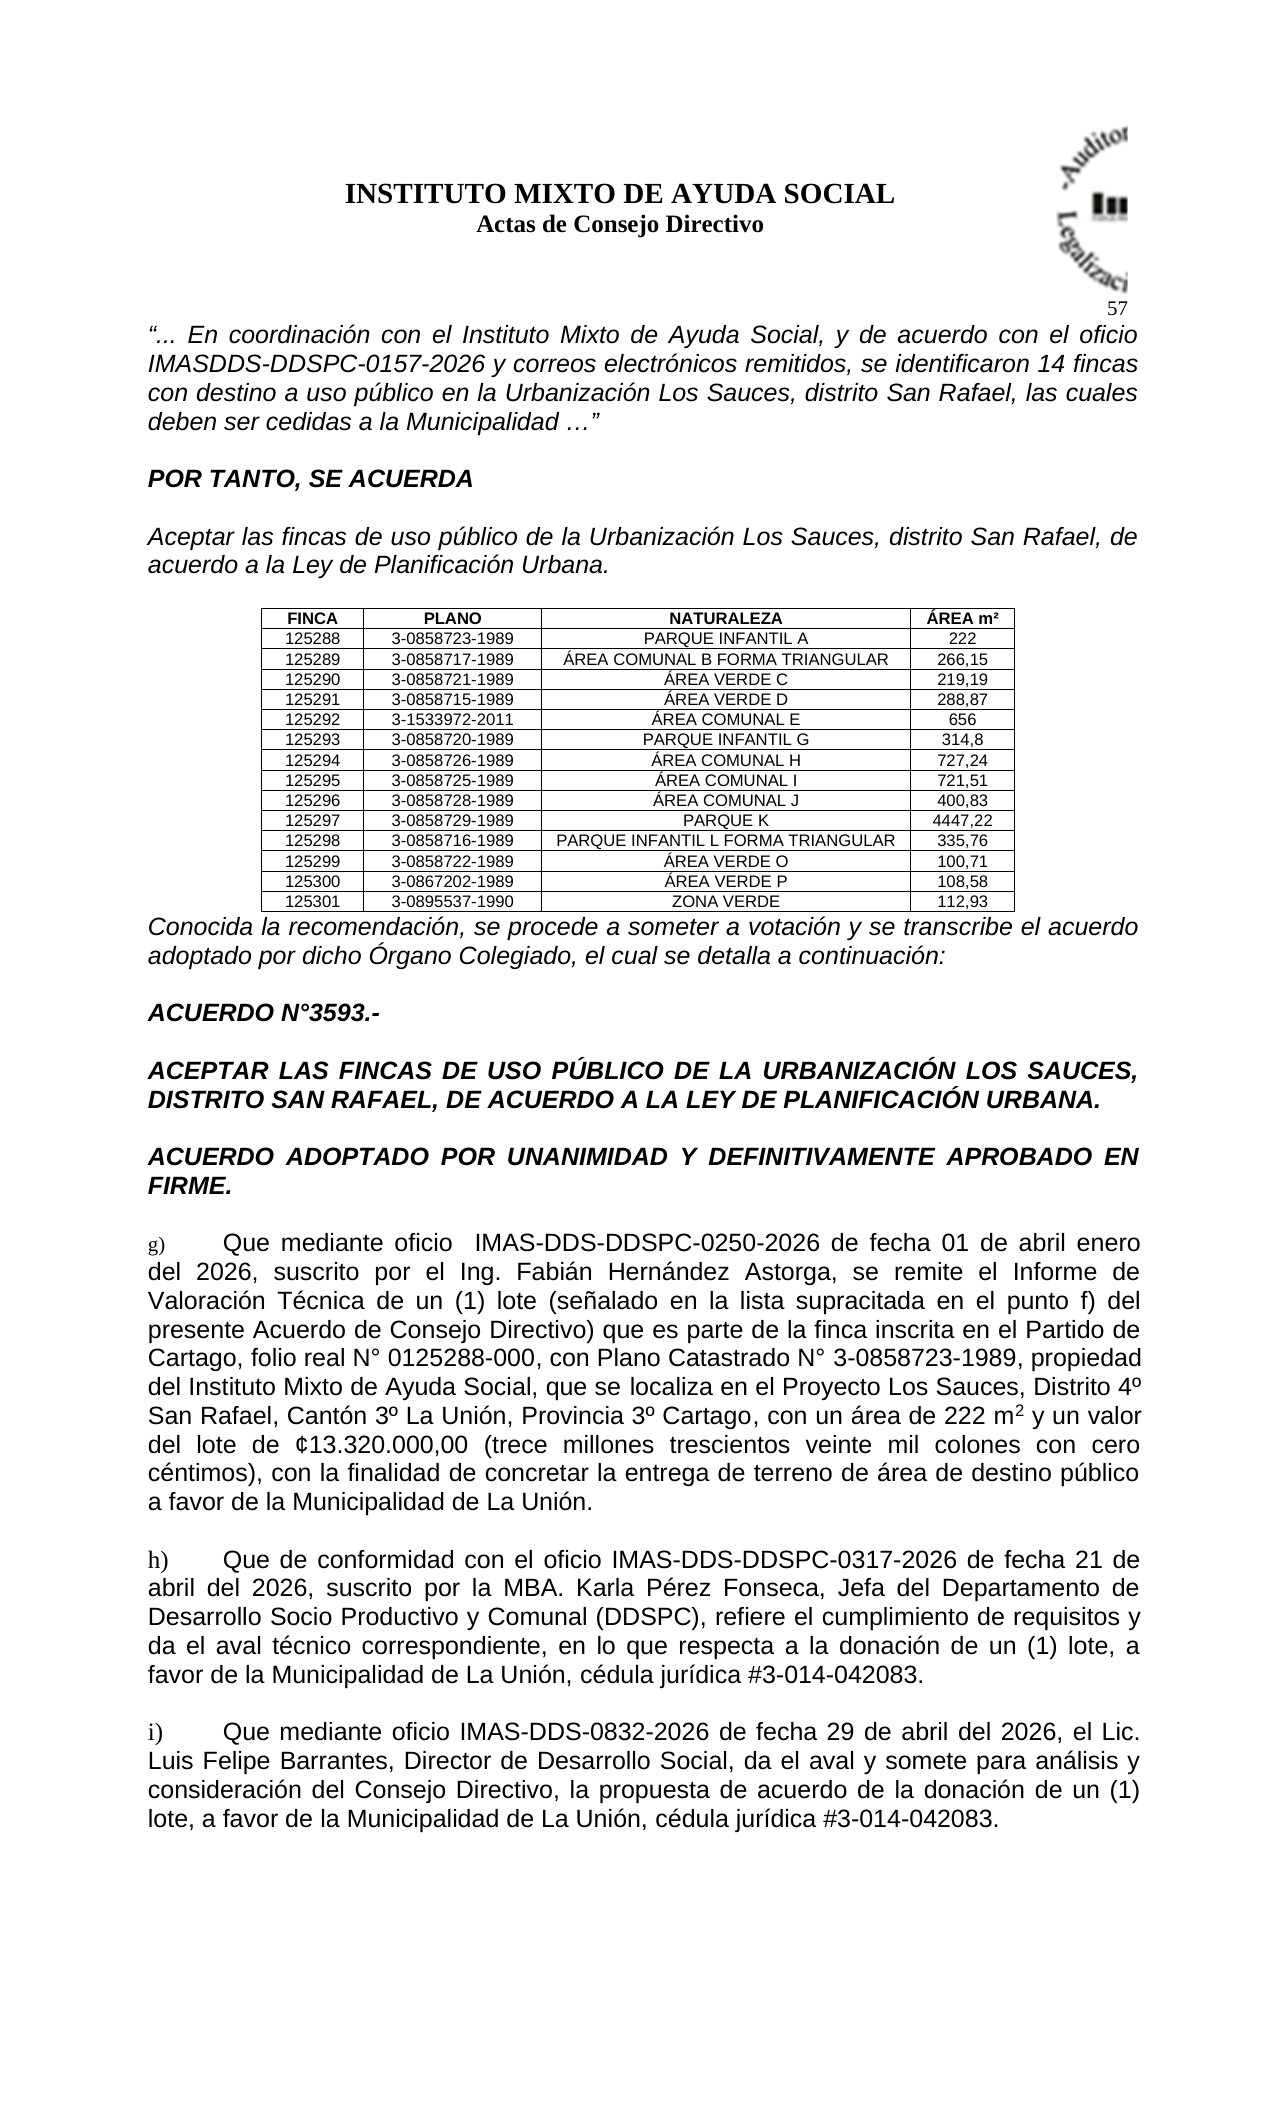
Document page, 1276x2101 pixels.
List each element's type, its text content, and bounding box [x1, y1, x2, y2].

table_cell 314,8 [911, 730, 1014, 749]
table_cell ÁREA VERDE C [542, 670, 910, 689]
list Que mediante oficio IMAS-DDS-0832-2026 de fecha 29 de abril del 2026, el Lic. Luis Felipe Barrantes, Director de Desarrollo Social, da el aval y somete para análisis y consideración del Consejo Directivo, la propuesta de acuerdo de la donación de un (1) lote, a favor de la Municipalidad de La Unión, cédula jurídica #3-014-042083. [148, 1717, 1142, 1832]
table_cell 4447,22 [911, 811, 1014, 830]
table_cell 125292 [262, 710, 363, 729]
table_cell ÁREA VERDE D [542, 690, 910, 709]
table_cell 222 [911, 629, 1014, 648]
table_header PLANO [364, 609, 541, 628]
table_cell ÁREA COMUNAL I [542, 771, 910, 790]
table_cell 108,58 [911, 872, 1014, 891]
list ACUERDO N°3593.- [148, 998, 1142, 1027]
table_cell 125298 [262, 831, 363, 850]
list Aceptar las fincas de uso público de la Urbanización Los Sauces, distrito San Rafael, de acuerdo a la Ley de Planificación Urbana. [148, 522, 1142, 579]
table_cell 3-0858715-1989 [364, 690, 541, 709]
table_cell 125294 [262, 750, 363, 769]
list ACEPTAR LAS FINCAS DE USO PÚBLICO DE LA URBANIZACIÓN LOS SAUCES, DISTRITO SAN RAFAEL, DE ACUERDO A LA LEY DE PLANIFICACIÓN URBANA. [148, 1056, 1142, 1113]
table_cell 125299 [262, 851, 363, 871]
table_cell ÁREA COMUNAL J [542, 791, 910, 810]
table_cell 3-0858722-1989 [364, 851, 541, 871]
table_cell 266,15 [911, 649, 1014, 668]
table_cell 335,76 [911, 831, 1014, 850]
list POR TANTO, SE ACUERDA [148, 464, 1142, 493]
table_cell ÁREA COMUNAL B FORMA TRIANGULAR [542, 649, 910, 668]
table_cell 3-0858725-1989 [364, 771, 541, 790]
table_cell 3-0858723-1989 [364, 629, 541, 648]
table_cell ÁREA VERDE P [542, 872, 910, 891]
table_cell 656 [911, 710, 1014, 729]
table_cell 288,87 [911, 690, 1014, 709]
table_cell 3-0858720-1989 [364, 730, 541, 749]
table_cell PARQUE INFANTIL A [542, 629, 910, 648]
table_cell 125291 [262, 690, 363, 709]
table_cell 3-0858726-1989 [364, 750, 541, 769]
table_cell PARQUE K [542, 811, 910, 830]
list Que de conformidad con el oficio IMAS-DDS-DDSPC-0317-2026 de fecha 21 de abril del 2026, suscrito por la MBA. Karla Pérez Fonseca, Jefa del Departamento de Desarrollo Socio Productivo y Comunal (DDSPC), refiere el cumplimiento de requisitos y da el aval técnico correspondiente, en lo que respecta a la donación de un (1) lote, a favor de la Municipalidad de La Unión, cédula jurídica #3-014-042083. [148, 1544, 1142, 1688]
table_cell 3-0858721-1989 [364, 670, 541, 689]
table_cell 125301 [262, 892, 363, 911]
table_cell 125289 [262, 649, 363, 668]
table_cell 100,71 [911, 851, 1014, 871]
table_cell 112,93 [911, 892, 1014, 911]
table_cell ÁREA VERDE O [542, 851, 910, 871]
table_cell ÁREA COMUNAL E [542, 710, 910, 729]
list “... En coordinación con el Instituto Mixto de Ayuda Social, y de acuerdo con el oficio IMASDDS-DDSPC-0157-2026 y correos electrónicos remitidos, se identificaron 14 fincas con destino a uso público en la Urbanización Los Sauces, distrito San Rafael, las cuales deben ser cedidas a la Municipalidad …” [148, 320, 1142, 435]
table_cell ÁREA COMUNAL H [542, 750, 910, 769]
table_cell 125297 [262, 811, 363, 830]
table_cell 727,24 [911, 750, 1014, 769]
table_header ÁREA m² [911, 609, 1014, 628]
table_cell 400,83 [911, 791, 1014, 810]
table_cell 3-0858729-1989 [364, 811, 541, 830]
table_cell PARQUE INFANTIL L FORMA TRIANGULAR [542, 831, 910, 850]
list Conocida la recomendación, se procede a someter a votación y se transcribe el acuerdo adoptado por dicho Órgano Colegiado, el cual se detalla a continuación: [148, 912, 1142, 969]
table_cell 3-1533972-2011 [364, 710, 541, 729]
list ACUERDO ADOPTADO POR UNANIMIDAD Y DEFINITIVAMENTE APROBADO EN FIRME. [148, 1142, 1142, 1199]
table_cell PARQUE INFANTIL G [542, 730, 910, 749]
table_cell 125296 [262, 791, 363, 810]
table_cell ZONA VERDE [542, 892, 910, 911]
table_cell 125290 [262, 670, 363, 689]
table_cell 125295 [262, 771, 363, 790]
list Que mediante oficio IMAS-DDS-DDSPC-0250-2026 de fecha 01 de abril enero del 2026, suscrito por el Ing. Fabián Hernández Astorga, se remite el Informe de Valoración Técnica de un (1) lote (señalado en la lista supracitada en el punto f) del presente Acuerdo de Consejo Directivo) que es parte de la finca inscrita en el Partido de Cartago, folio real N° 0125288-000, con Plano Catastrado N° 3-0858723-1989, propiedad del Instituto Mixto de Ayuda Social, que se localiza en el Proyecto Los Sauces, Distrito 4º San Rafael, Cantón 3º La Unión, Provincia 3º Cartago, con un área de 222 m2 y un valor del lote de ¢13.320.000,00 (trece millones trescientos veinte mil colones con cero céntimos), con la finalidad de concretar la entrega de terreno de área de destino público a favor de la Municipalidad de La Unión. [148, 1228, 1142, 1516]
table_cell 3-0858728-1989 [364, 791, 541, 810]
table_cell 3-0867202-1989 [364, 872, 541, 891]
table_cell 3-0895537-1990 [364, 892, 541, 911]
table_cell 219,19 [911, 670, 1014, 689]
table_cell 125293 [262, 730, 363, 749]
table_cell 3-0858717-1989 [364, 649, 541, 668]
table_cell 3-0858716-1989 [364, 831, 541, 850]
table_cell 125300 [262, 872, 363, 891]
table_cell 721,51 [911, 771, 1014, 790]
table_header FINCA [262, 609, 363, 628]
table_header NATURALEZA [542, 609, 910, 628]
table_cell 125288 [262, 629, 363, 648]
